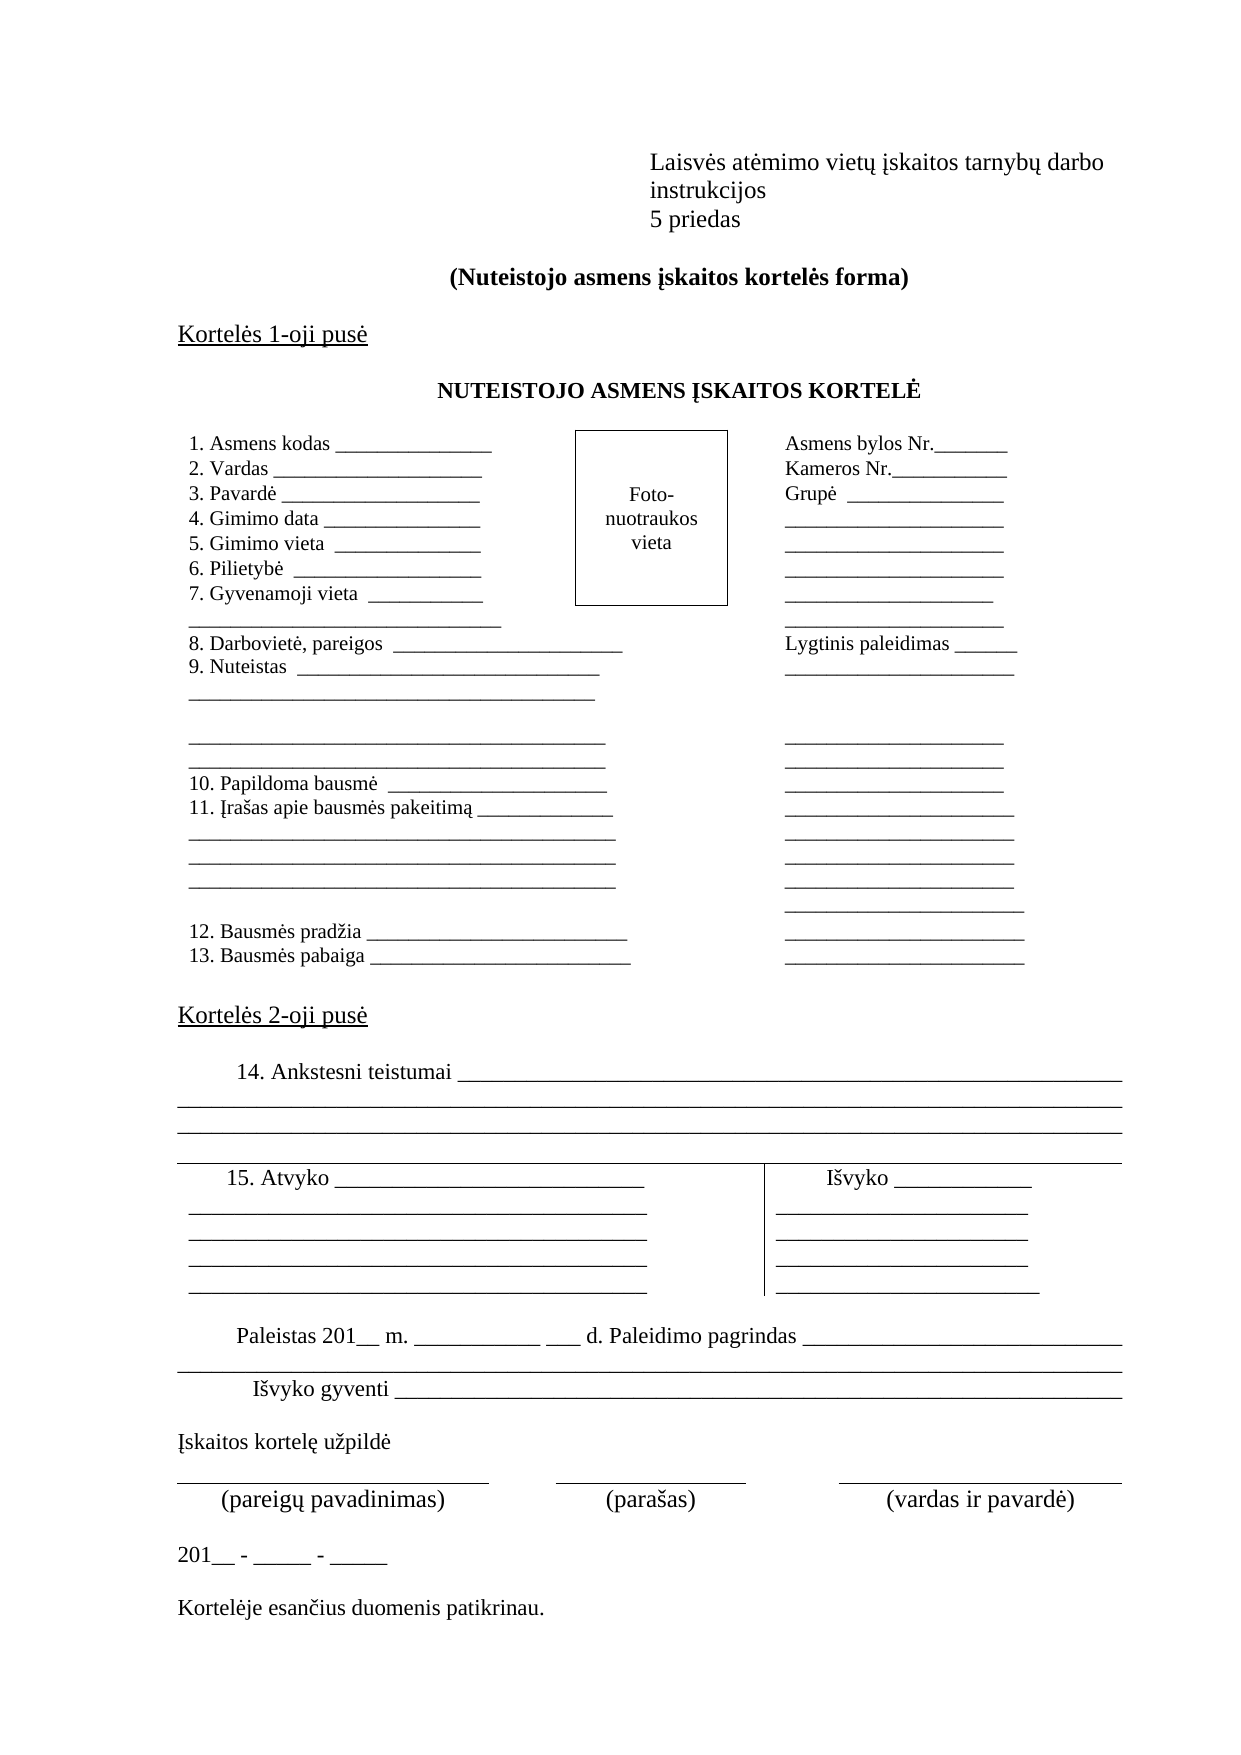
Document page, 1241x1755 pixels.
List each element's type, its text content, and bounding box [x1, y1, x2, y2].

text instrukcijos [649, 176, 1181, 204]
table_cell 12. Bausmės pradžia _________________________ [177, 919, 727, 943]
table_cell _____________________ [772, 505, 1122, 530]
table_header (parašas) [556, 1484, 746, 1513]
table_header [489, 1483, 556, 1513]
table_cell ______________________ ______________________ _______________________ [772, 843, 1122, 919]
table_cell _____________________ [772, 605, 1122, 630]
table_cell [727, 843, 772, 919]
text Įskaitos kortelę užpildė [177, 1428, 1181, 1454]
table_header (vardas ir pavardė) [839, 1484, 1122, 1513]
table_cell Kameros Nr.___________ [772, 455, 1122, 480]
table_header 1. Asmens kodas _______________ [177, 430, 575, 455]
table_cell _______________________ [772, 919, 1122, 943]
text NUTEISTOJO ASMENS ĮSKAITOS KORTELĖ [177, 377, 1181, 403]
table_cell [728, 505, 772, 530]
text 5 priedas [649, 204, 1181, 233]
table_cell [728, 530, 772, 555]
table_cell 6. Pilietybė __________________ [177, 555, 575, 580]
table_cell _____________________ [772, 555, 1122, 580]
text _ [177, 1084, 1181, 1111]
table_header 15. Atvyko ___________________________ ________________________________________ ________________________________________ ________________________________________ ________________________________________ [177, 1164, 738, 1296]
table_cell [727, 819, 772, 843]
table_cell _________________________________________ [177, 819, 727, 843]
table_cell [727, 943, 772, 974]
table_header (pareigų pavadinimas) [177, 1484, 488, 1513]
text _ [177, 1111, 1181, 1137]
text Laisvės atėmimo vietų įskaitos tarnybų darbo [649, 147, 1181, 176]
table_cell 2. Vardas ____________________ [177, 455, 575, 480]
table_cell ______________________ [772, 655, 1122, 723]
table_cell _______________________ [772, 943, 1122, 974]
text Paleistas 201__ m. ___________ ___ d. Paleidimo pagrindas [177, 1322, 1181, 1349]
table_cell [728, 480, 772, 505]
table_header [728, 430, 772, 455]
text 201__ - _____ - _____ [177, 1541, 1181, 1568]
table_cell [728, 580, 772, 605]
table_header [746, 1483, 838, 1513]
text (Nuteistojo asmens įskaitos kortelės forma) [177, 262, 1181, 291]
table_cell ______________________________ [177, 605, 727, 630]
table_cell [727, 605, 772, 630]
table_cell 7. Gyvenamoji vieta ___________ [177, 580, 575, 605]
text 14. Ankstesni teistumai [177, 1058, 1181, 1084]
table_cell 4. Gimimo data _______________ [177, 505, 575, 530]
table_cell ________________________________________ ________________________________________ 10. Papildoma bausmė _____________________ 11. Įrašas apie bausmės pakeitimą _____________ [177, 723, 727, 819]
text Kortelės 2-oji pusė [177, 1000, 1181, 1029]
table_cell _________________________________________ _________________________________________ [177, 843, 727, 919]
text Išvyko gyventi [177, 1375, 1181, 1401]
table_cell [727, 919, 772, 943]
table_cell Grupė _______________ [772, 480, 1122, 505]
table_cell 3. Pavardė ___________________ [177, 480, 575, 505]
table_cell 5. Gimimo vieta ______________ [177, 530, 575, 555]
table_cell Lygtinis paleidimas ______ [772, 630, 1122, 654]
table_header [738, 1164, 764, 1296]
table_header Foto-nuotraukos vieta [576, 431, 727, 605]
table_cell _____________________ _____________________ _____________________ ______________________ [772, 723, 1122, 819]
table_cell _____________________ [772, 530, 1122, 555]
table_cell [727, 723, 772, 819]
table_cell 9. Nuteistas _____________________________ _______________________________________ [177, 655, 727, 723]
text _ [177, 1349, 1181, 1375]
table_header Asmens bylos Nr._______ [772, 430, 1122, 455]
table_cell [727, 655, 772, 723]
table_header Išvyko ____________ ______________________ ______________________ ______________________ _______________________ [765, 1164, 1122, 1296]
table_cell ______________________ [772, 819, 1122, 843]
table_cell 13. Bausmės pabaiga _________________________ [177, 943, 727, 974]
table_cell [727, 630, 772, 654]
text Kortelėje esančius duomenis patikrinau. [177, 1594, 1181, 1621]
text Kortelės 1-oji pusė [177, 319, 1181, 348]
table_cell 8. Darbovietė, pareigos ______________________ [177, 630, 727, 654]
table_cell [728, 455, 772, 480]
table_cell [728, 555, 772, 580]
table_cell ____________________ [772, 580, 1122, 605]
